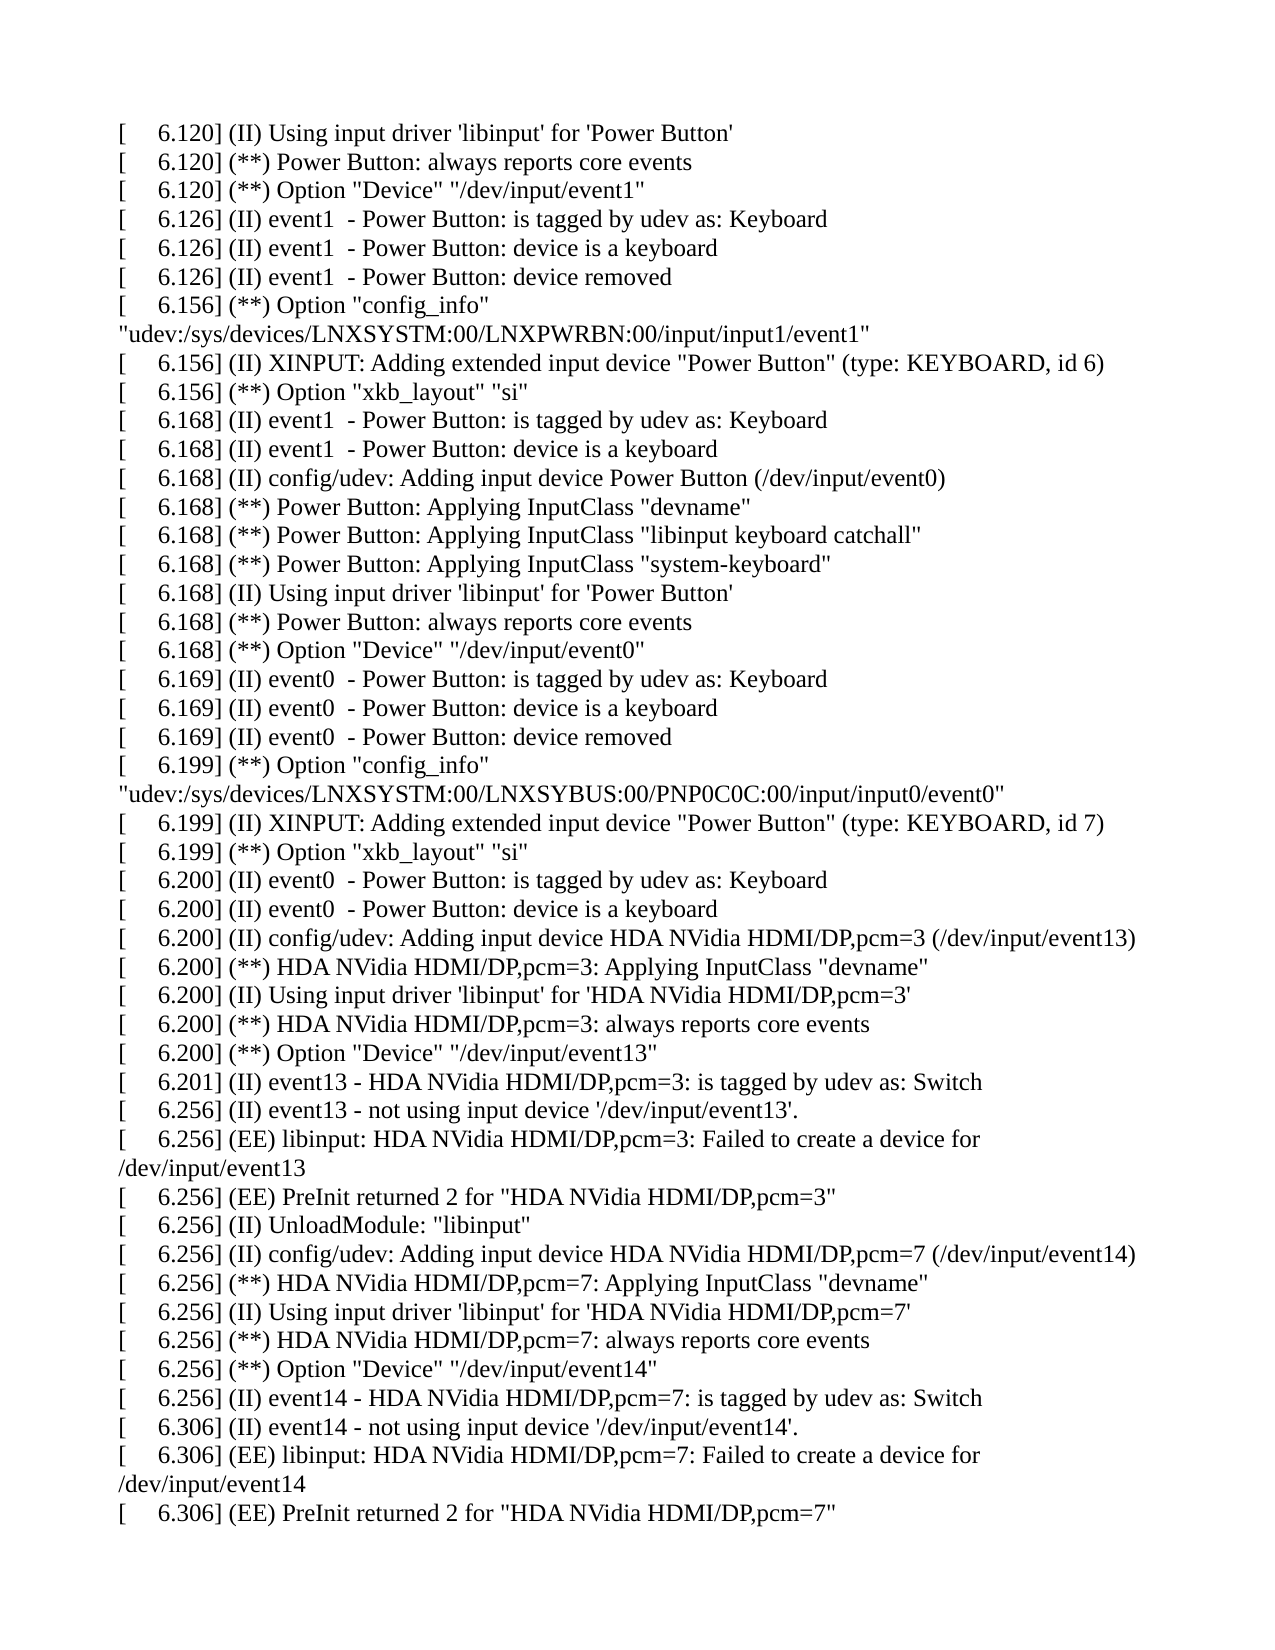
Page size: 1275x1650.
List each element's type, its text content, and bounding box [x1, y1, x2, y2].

text [ 6.256] (II) config/udev: Adding input device HDA NVidia HDMI/DP,pcm=7 (/dev/input/event14) [118, 1239, 1157, 1268]
text [ 6.200] (**) HDA NVidia HDMI/DP,pcm=3: always reports core events [118, 1009, 1157, 1038]
text [ 6.169] (II) event0 - Power Button: device removed [118, 722, 1157, 751]
text [ 6.306] (EE) libinput: HDA NVidia HDMI/DP,pcm=7: Failed to create a device for /dev/input/event14 [118, 1441, 1157, 1498]
text [ 6.200] (II) config/udev: Adding input device HDA NVidia HDMI/DP,pcm=3 (/dev/input/event13) [118, 923, 1157, 952]
text [ 6.200] (**) HDA NVidia HDMI/DP,pcm=3: Applying InputClass "devname" [118, 952, 1157, 981]
text [ 6.168] (**) Power Button: Applying InputClass "devname" [118, 492, 1157, 521]
text [ 6.168] (**) Power Button: always reports core events [118, 607, 1157, 636]
text [ 6.199] (**) Option "config_info" "udev:/sys/devices/LNXSYSTM:00/LNXSYBUS:00/PNP0C0C:00/input/input0/event0" [118, 751, 1157, 808]
text [ 6.306] (EE) PreInit returned 2 for "HDA NVidia HDMI/DP,pcm=7" [118, 1498, 1157, 1527]
text [ 6.256] (II) event13 - not using input device '/dev/input/event13'. [118, 1096, 1157, 1124]
text [ 6.199] (**) Option "xkb_layout" "si" [118, 837, 1157, 866]
text [ 6.168] (II) event1 - Power Button: is tagged by udev as: Keyboard [118, 406, 1157, 434]
text [ 6.200] (II) event0 - Power Button: device is a keyboard [118, 894, 1157, 923]
text [ 6.256] (II) Using input driver 'libinput' for 'HDA NVidia HDMI/DP,pcm=7' [118, 1297, 1157, 1326]
text [ 6.200] (II) Using input driver 'libinput' for 'HDA NVidia HDMI/DP,pcm=3' [118, 981, 1157, 1009]
text [ 6.199] (II) XINPUT: Adding extended input device "Power Button" (type: KEYBOARD, id 7) [118, 808, 1157, 837]
text [ 6.201] (II) event13 - HDA NVidia HDMI/DP,pcm=3: is tagged by udev as: Switch [118, 1067, 1157, 1096]
text [ 6.156] (**) Option "xkb_layout" "si" [118, 377, 1157, 406]
text [ 6.168] (**) Power Button: Applying InputClass "system-keyboard" [118, 549, 1157, 578]
text [ 6.200] (**) Option "Device" "/dev/input/event13" [118, 1038, 1157, 1067]
text [ 6.168] (**) Power Button: Applying InputClass "libinput keyboard catchall" [118, 521, 1157, 549]
text [ 6.256] (EE) PreInit returned 2 for "HDA NVidia HDMI/DP,pcm=3" [118, 1182, 1157, 1211]
text [ 6.256] (II) UnloadModule: "libinput" [118, 1211, 1157, 1239]
text [ 6.306] (II) event14 - not using input device '/dev/input/event14'. [118, 1412, 1157, 1441]
text [ 6.256] (**) Option "Device" "/dev/input/event14" [118, 1354, 1157, 1383]
text [ 6.126] (II) event1 - Power Button: device is a keyboard [118, 233, 1157, 262]
text [ 6.168] (**) Option "Device" "/dev/input/event0" [118, 636, 1157, 664]
text [ 6.200] (II) event0 - Power Button: is tagged by udev as: Keyboard [118, 866, 1157, 894]
text [ 6.168] (II) event1 - Power Button: device is a keyboard [118, 434, 1157, 463]
text [ 6.156] (**) Option "config_info" "udev:/sys/devices/LNXSYSTM:00/LNXPWRBN:00/input/input1/event1" [118, 291, 1157, 348]
text [ 6.120] (**) Power Button: always reports core events [118, 147, 1157, 176]
text [ 6.126] (II) event1 - Power Button: is tagged by udev as: Keyboard [118, 204, 1157, 233]
text [ 6.256] (**) HDA NVidia HDMI/DP,pcm=7: Applying InputClass "devname" [118, 1268, 1157, 1297]
text [ 6.169] (II) event0 - Power Button: device is a keyboard [118, 693, 1157, 722]
text [ 6.126] (II) event1 - Power Button: device removed [118, 262, 1157, 291]
text [ 6.120] (**) Option "Device" "/dev/input/event1" [118, 176, 1157, 204]
text [ 6.156] (II) XINPUT: Adding extended input device "Power Button" (type: KEYBOARD, id 6) [118, 348, 1157, 377]
text [ 6.256] (**) HDA NVidia HDMI/DP,pcm=7: always reports core events [118, 1326, 1157, 1354]
text [ 6.168] (II) config/udev: Adding input device Power Button (/dev/input/event0) [118, 463, 1157, 492]
text [ 6.168] (II) Using input driver 'libinput' for 'Power Button' [118, 578, 1157, 607]
text [ 6.256] (II) event14 - HDA NVidia HDMI/DP,pcm=7: is tagged by udev as: Switch [118, 1383, 1157, 1412]
text [ 6.256] (EE) libinput: HDA NVidia HDMI/DP,pcm=3: Failed to create a device for /dev/input/event13 [118, 1124, 1157, 1182]
text [ 6.169] (II) event0 - Power Button: is tagged by udev as: Keyboard [118, 664, 1157, 693]
text [ 6.120] (II) Using input driver 'libinput' for 'Power Button' [118, 118, 1157, 147]
